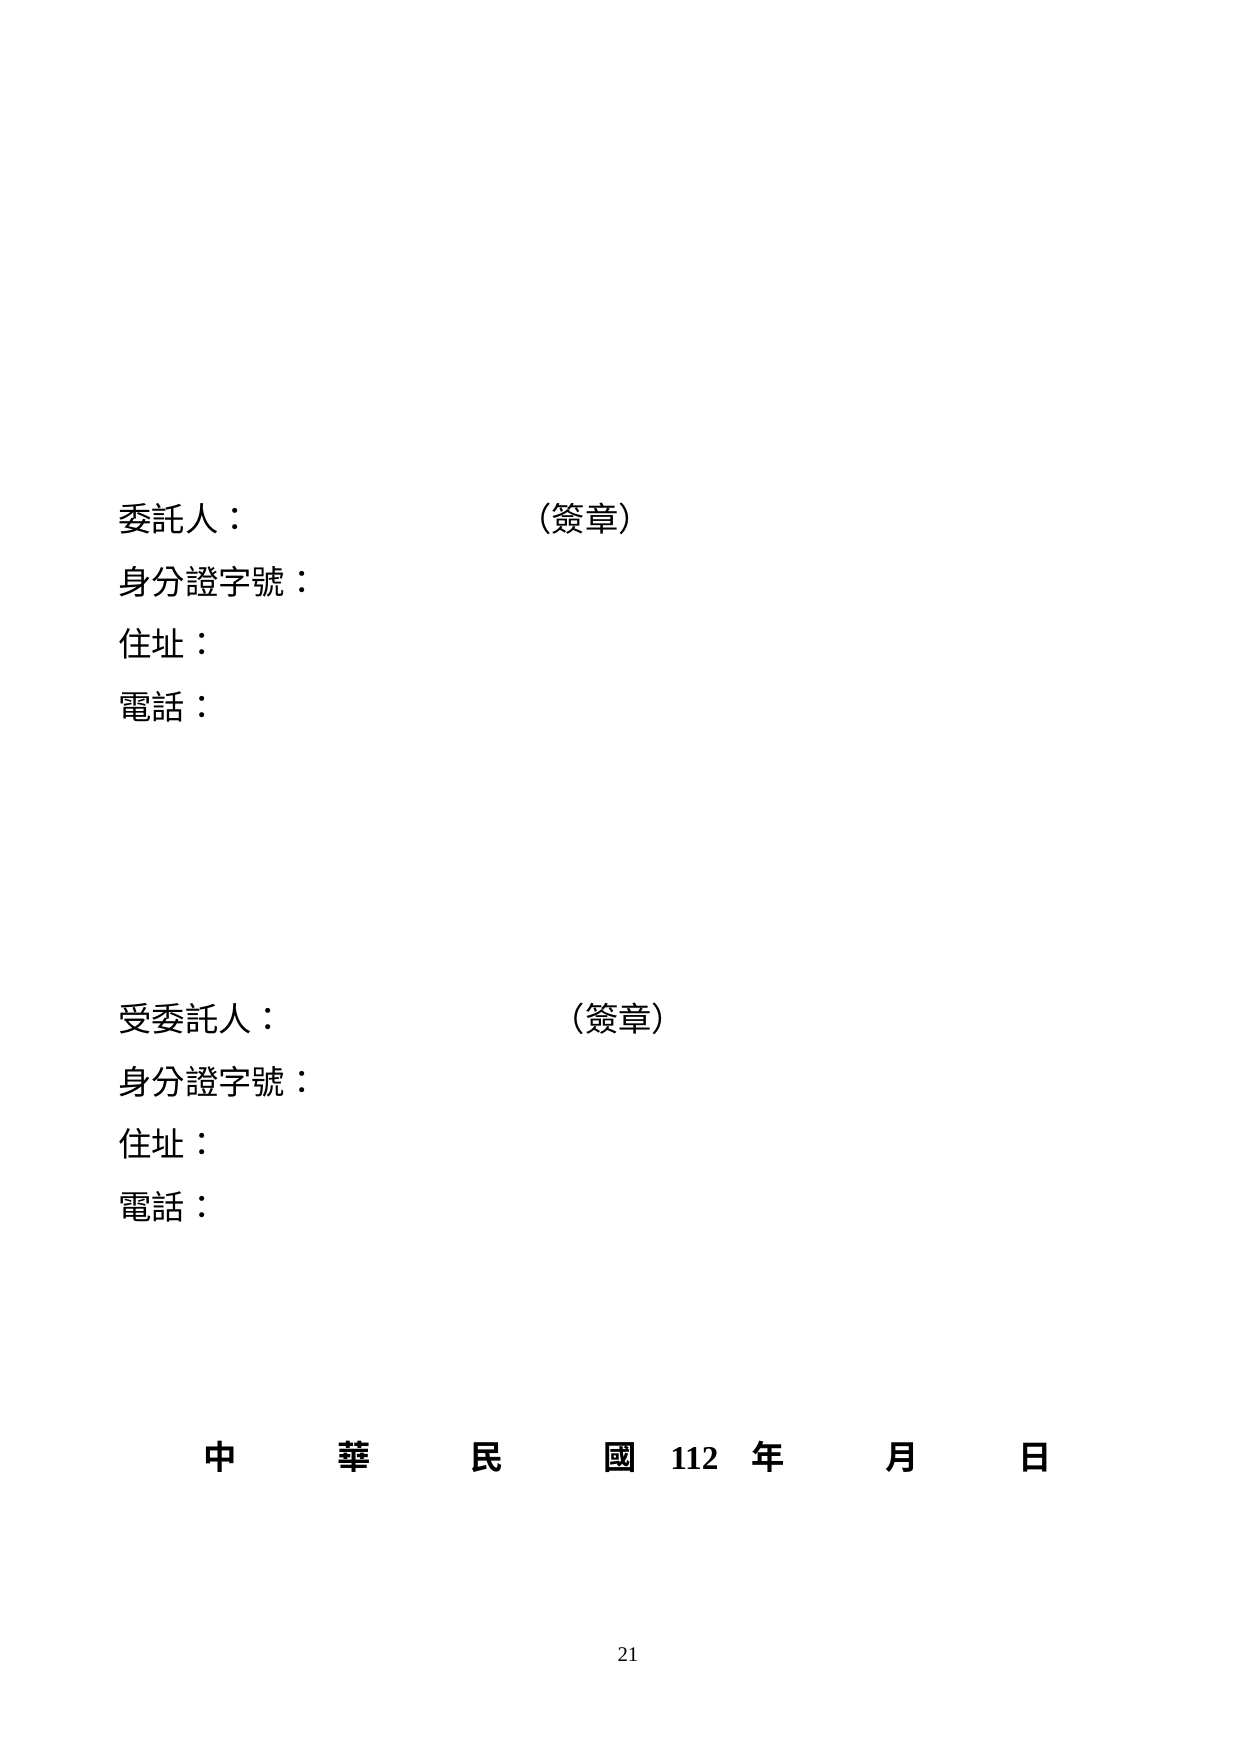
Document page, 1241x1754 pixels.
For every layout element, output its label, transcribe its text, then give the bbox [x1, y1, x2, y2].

text 身分證字號： [118, 538, 1137, 601]
text 身分證字號： [118, 1038, 1137, 1101]
text 電話： [118, 1163, 1137, 1226]
text 中 華 民 國 112 年 月 日 [118, 1413, 1137, 1476]
text 住址： [118, 601, 1137, 663]
text 委託人： （簽章） [118, 476, 1137, 538]
text 電話： [118, 663, 1137, 726]
text 受委託人： （簽章） [118, 976, 1137, 1038]
text 住址： [118, 1101, 1137, 1163]
